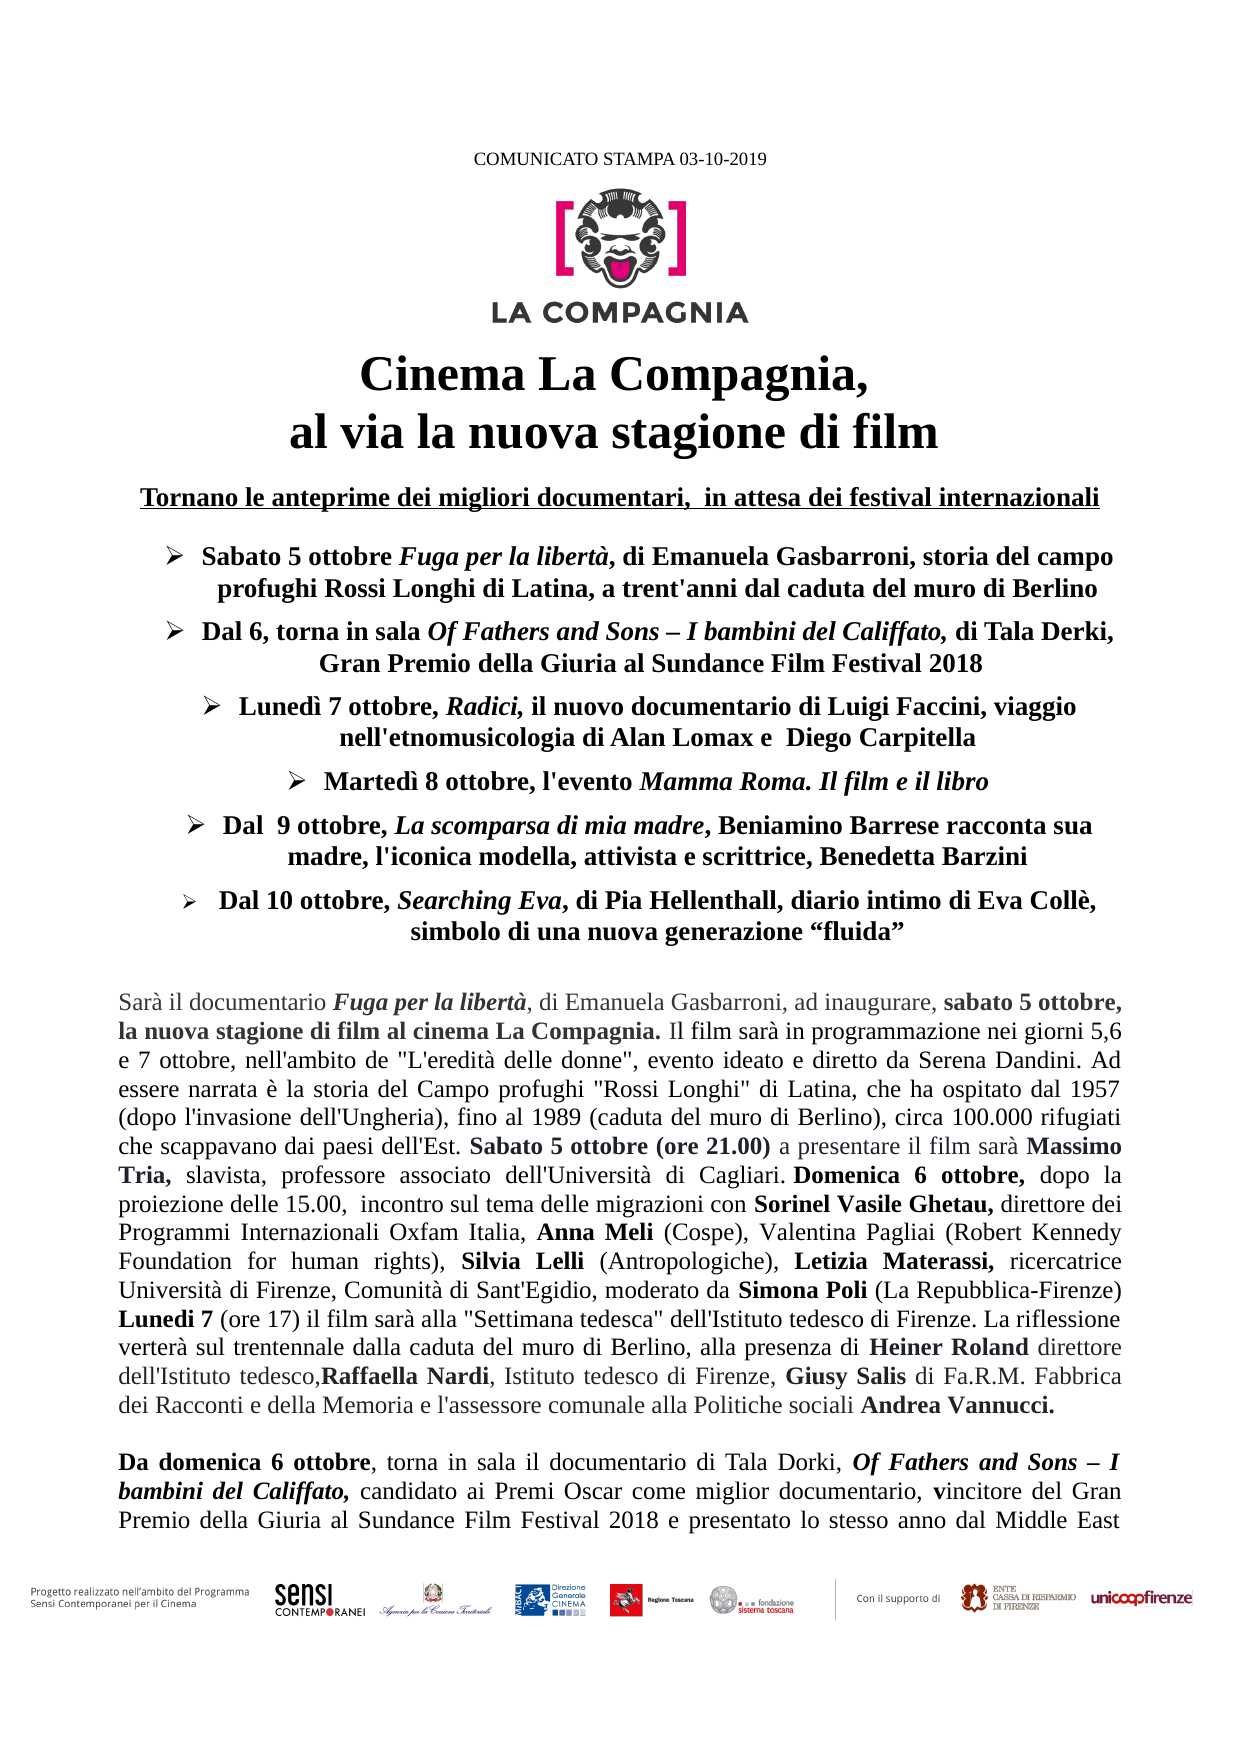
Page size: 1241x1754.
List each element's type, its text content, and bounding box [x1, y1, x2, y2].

text Tornano le anteprime dei migliori documentari, in attesa dei festival internazionali [118, 481, 1122, 512]
text COMUNICATO STAMPA 03-10-2019 [118, 148, 1122, 169]
list Sabato 5 ottobre Fuga per la libertà, di Emanuela Gasbarroni, storia del campo profughi Rossi Longhi di Latina, a trent'anni dal caduta del muro di Berlino [156, 541, 1122, 603]
list Dal 10 ottobre, Searching Eva, di Pia Hellenthall, diario intimo di Eva Collè, simbolo di una nuova generazione “fluida” [156, 884, 1122, 946]
list Martedì 8 ottobre, l'evento Mamma Roma. Il film e il libro [156, 765, 1122, 796]
text Da domenica 6 ottobre, torna in sala il documentario di Tala Dorki, Of Fathers and Sons – I bambini del Califfato, candidato ai Premi Oscar come miglior documentario, vincitore del Gran Premio della Giuria al Sundance Film Festival 2018 e presentato lo stesso anno dal Middle East [118, 1447, 1122, 1534]
list Lunedì 7 ottobre, Radici, il nuovo documentario di Luigi Faccini, viaggio nell'etnomusicologia di Alan Lomax e Diego Carpitella [156, 690, 1122, 753]
list Dal 9 ottobre, La scomparsa di mia madre, Beniamino Barrese racconta sua madre, l'iconica modella, attivista e scrittrice, Benedetta Barzini [156, 809, 1122, 871]
picture [483, 181, 757, 332]
picture [0, 1558, 1216, 1636]
text al via la nuova stagione di film [118, 402, 1122, 459]
text Sarà il documentario Fuga per la libertà, di Emanuela Gasbarroni, ad inaugurare, sabato 5 ottobre, la nuova stagione di film al cinema La Compagnia. Il film sarà in programmazione nei giorni 5,6 e 7 ottobre, nell'ambito de "L'eredità delle donne", evento ideato e diretto da Serena Dandini. Ad essere narrata è la storia del Campo profughi "Rossi Longhi" di Latina, che ha ospitato dal 1957 (dopo l'invasione dell'Ungheria), fino al 1989 (caduta del muro di Berlino), circa 100.000 rifugiati che scappavano dai paesi dell'Est. Sabato 5 ottobre (ore 21.00) a presentare il film sarà Massimo Tria, slavista, professore associato dell'Università di Cagliari. Domenica 6 ottobre, dopo la proiezione delle 15.00, incontro sul tema delle migrazioni con Sorinel Vasile Ghetau, direttore dei Programmi Internazionali Oxfam Italia, Anna Meli (Cospe), Valentina Pagliai (Robert Kennedy Foundation for human rights), Silvia Lelli (Antropologiche), Letizia Materassi, ricercatrice Università di Firenze, Comunità di Sant'Egidio, moderato da Simona Poli (La Repubblica-Firenze) Lunedi 7 (ore 17) il film sarà alla "Settimana tedesca" dell'Istituto tedesco di Firenze. La riflessione verterà sul trentennale dalla caduta del muro di Berlino, alla presenza di Heiner Roland direttore dell'Istituto tedesco,Raffaella Nardi, Istituto tedesco di Firenze, Giusy Salis di Fa.R.M. Fabbrica dei Racconti e della Memoria e l'assessore comunale alla Politiche sociali Andrea Vannucci. [118, 987, 1122, 1419]
list Dal 6, torna in sala Of Fathers and Sons – I bambini del Califfato, di Tala Derki, Gran Premio della Giuria al Sundance Film Festival 2018 [156, 615, 1122, 678]
text Cinema La Compagnia, [118, 344, 1122, 402]
